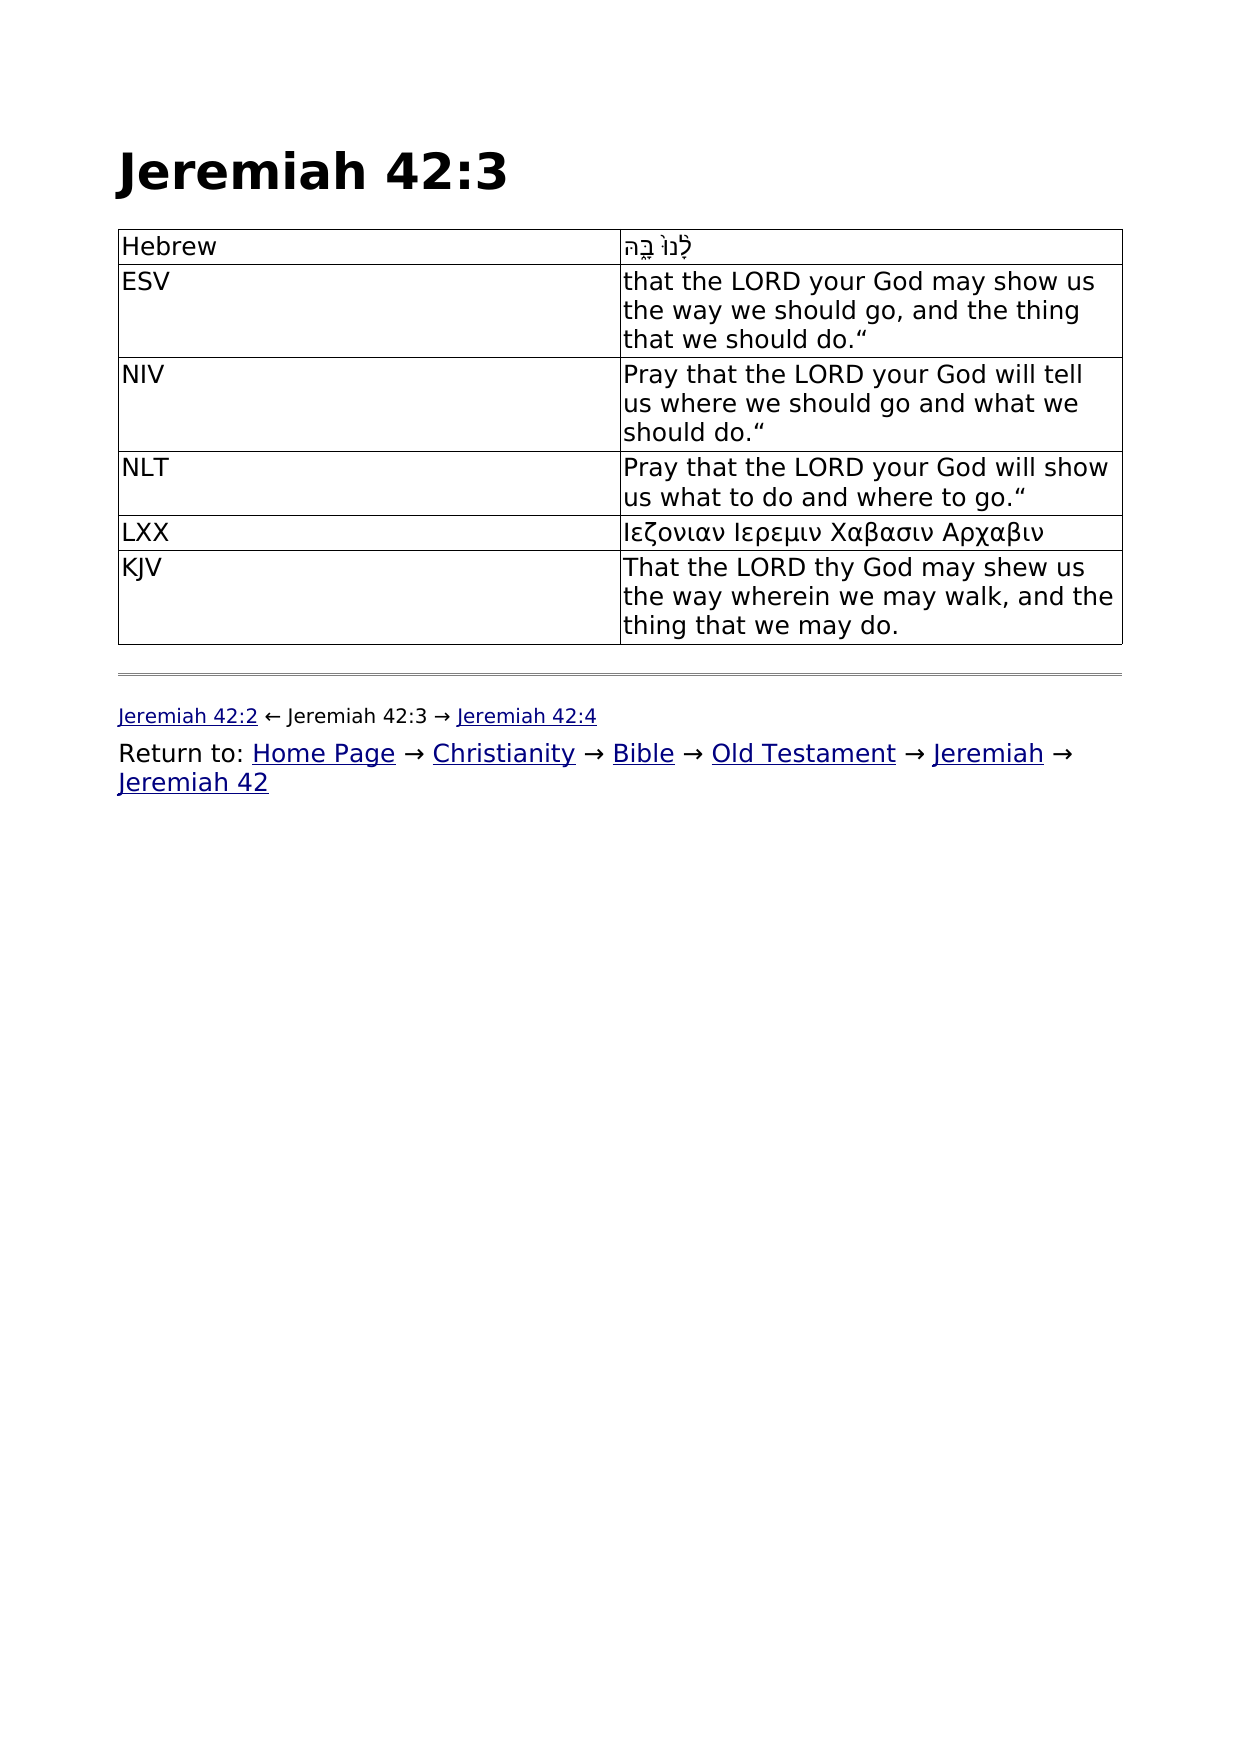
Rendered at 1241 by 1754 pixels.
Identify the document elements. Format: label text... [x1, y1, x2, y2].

table_cell Pray that the LORD your God will tell us where we should go and what we should do.“ [621, 358, 1122, 451]
table_header לָ֨נוּ֙ בָּ֑הּ [621, 230, 1122, 264]
table_cell ESV [119, 265, 620, 357]
table_cell Ιεζονιαν Ιερεμιν Χαβασιν Αρχαβιν [621, 516, 1122, 550]
table_cell NLT [119, 452, 620, 515]
table_cell Pray that the LORD your God will show us what to do and where to go.“ [621, 452, 1122, 515]
table_cell LXX [119, 516, 620, 550]
table_cell NIV [119, 358, 620, 451]
text Jeremiah 42:2 ← Jeremiah 42:3 → Jeremiah 42:4 [118, 705, 1122, 739]
table_cell KJV [119, 551, 620, 643]
table_cell That the LORD thy God may shew us the way wherein we may walk, and the thing that we may do. [621, 551, 1122, 643]
table_header Hebrew [119, 230, 620, 264]
table_cell that the LORD your God may show us the way we should go, and the thing that we should do.“ [621, 265, 1122, 357]
text Return to: Home Page → Christianity → Bible → Old Testament → Jeremiah → Jeremiah 42 [118, 739, 1122, 797]
subtitle Jeremiah 42:3 [118, 143, 1122, 201]
